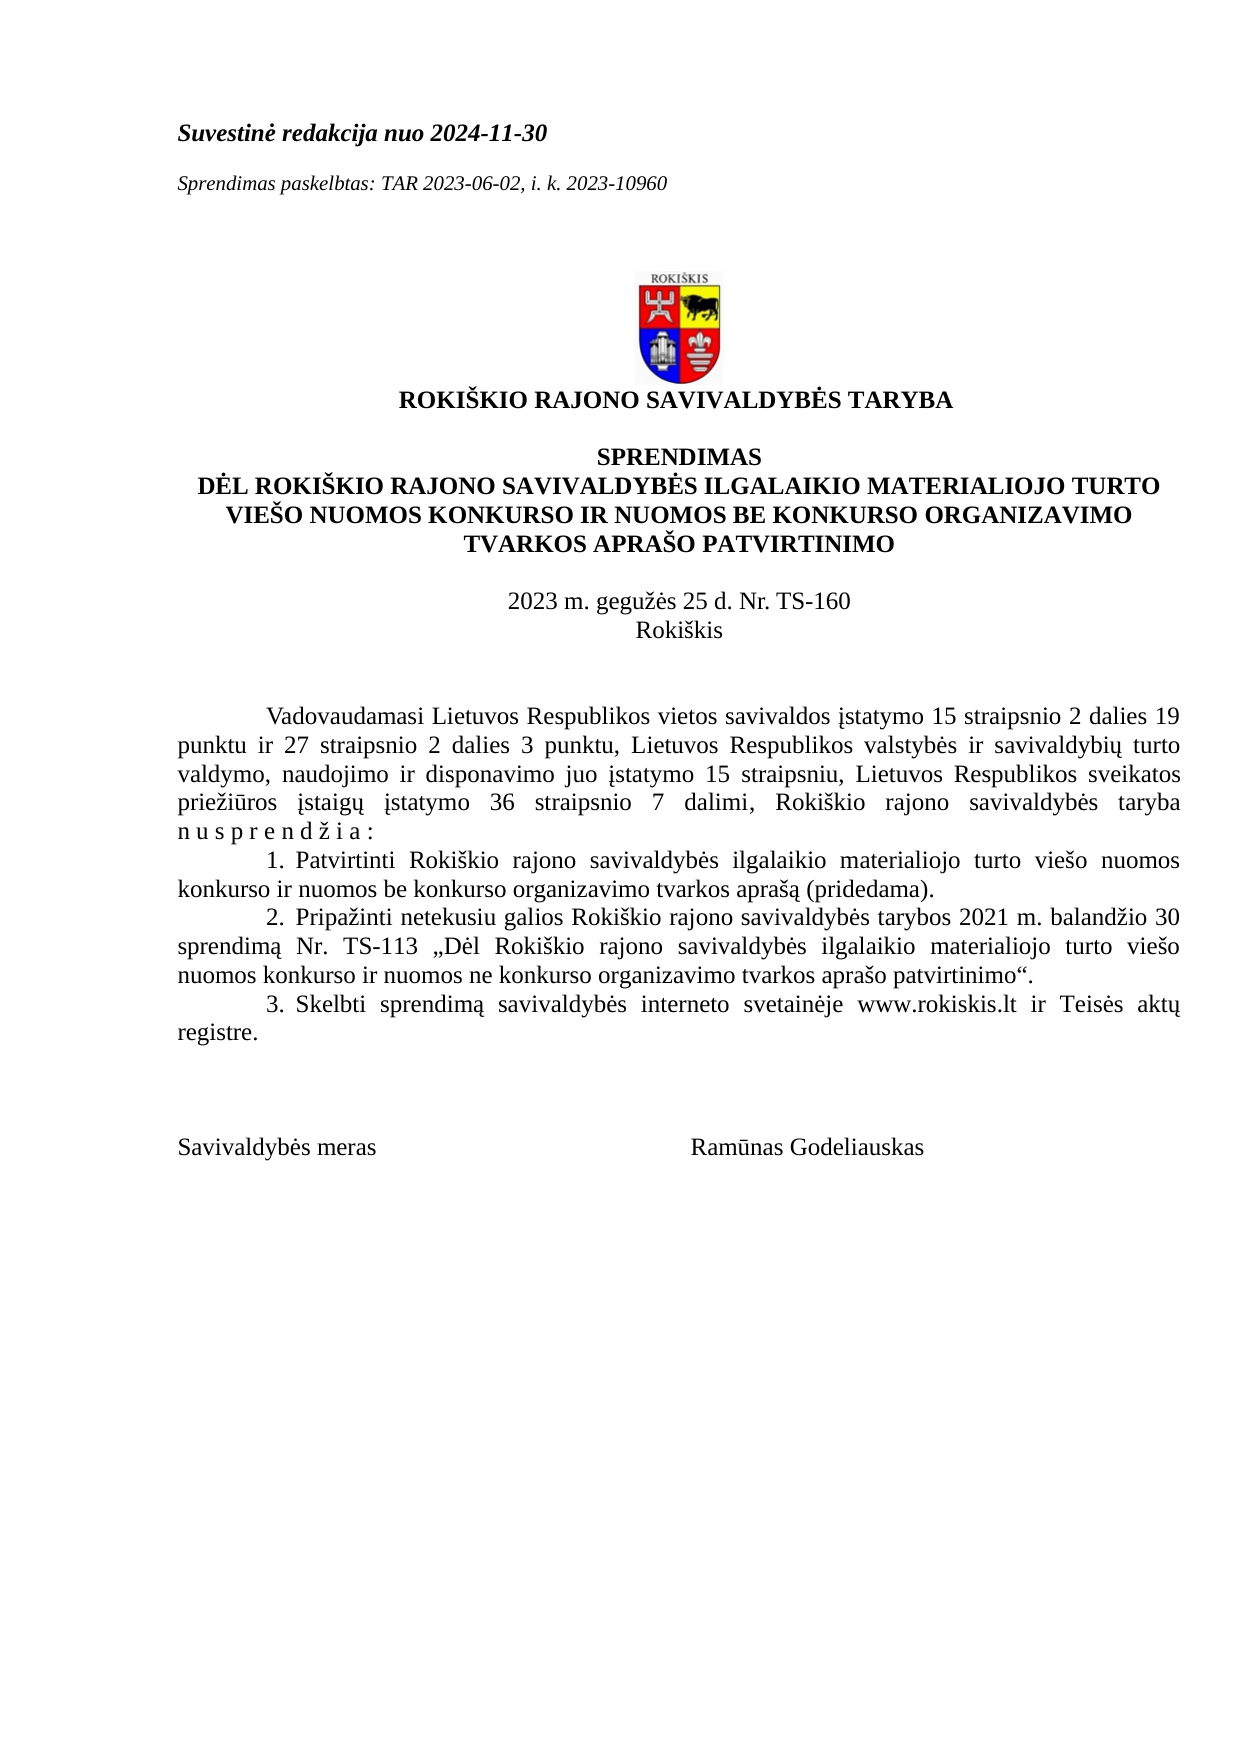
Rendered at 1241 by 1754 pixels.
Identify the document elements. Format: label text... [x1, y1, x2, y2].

text Vadovaudamasi Lietuvos Respublikos vietos savivaldos įstatymo 15 straipsnio 2 dalies 19 punktu ir 27 straipsnio 2 dalies 3 punktu, Lietuvos Respublikos valstybės ir savivaldybių turto valdymo, naudojimo ir disponavimo juo įstatymo 15 straipsniu, Lietuvos Respublikos sveikatos priežiūros įstaigų įstatymo 36 straipsnio 7 dalimi, Rokiškio rajono savivaldybės taryba nusprendžia: [177, 701, 1181, 845]
text 2. Pripažinti netekusiu galios Rokiškio rajono savivaldybės tarybos 2021 m. balandžio 30 sprendimą Nr. TS-113 „Dėl Rokiškio rajono savivaldybės ilgalaikio materialiojo turto viešo nuomos konkurso ir nuomos ne konkurso organizavimo tvarkos aprašo patvirtinimo“. [177, 902, 1181, 989]
text ROKIŠKIO RAJONO SAVIVALDYBĖS TARYBA [177, 385, 1181, 414]
text Suvestinė redakcija nuo 2024-11-30 [177, 118, 1181, 147]
text Savivaldybės meras Ramūnas Godeliauskas [177, 1132, 1181, 1161]
text SPRENDIMAS [177, 442, 1181, 471]
text Sprendimas paskelbtas: TAR 2023-06-02, i. k. 2023-10960 [177, 171, 1181, 195]
text DĖL ROKIŠKIO RAJONO SAVIVALDYBĖS ILGALAIKIO MATERIALIOJO TURTO VIEŠO NUOMOS KONKURSO IR NUOMOS BE KONKURSO ORGANIZAVIMO TVARKOS APRAŠO PATVIRTINIMO [177, 471, 1181, 557]
text Rokiškis [177, 615, 1181, 644]
text 2023 m. gegužės 25 d. Nr. TS-160 [177, 586, 1181, 615]
text 1. Patvirtinti Rokiškio rajono savivaldybės ilgalaikio materialiojo turto viešo nuomos konkurso ir nuomos be konkurso organizavimo tvarkos aprašą (pridedama). [177, 845, 1181, 902]
text 3. Skelbti sprendimą savivaldybės interneto svetainėje www.rokiskis.lt ir Teisės aktų registre. [177, 989, 1181, 1046]
